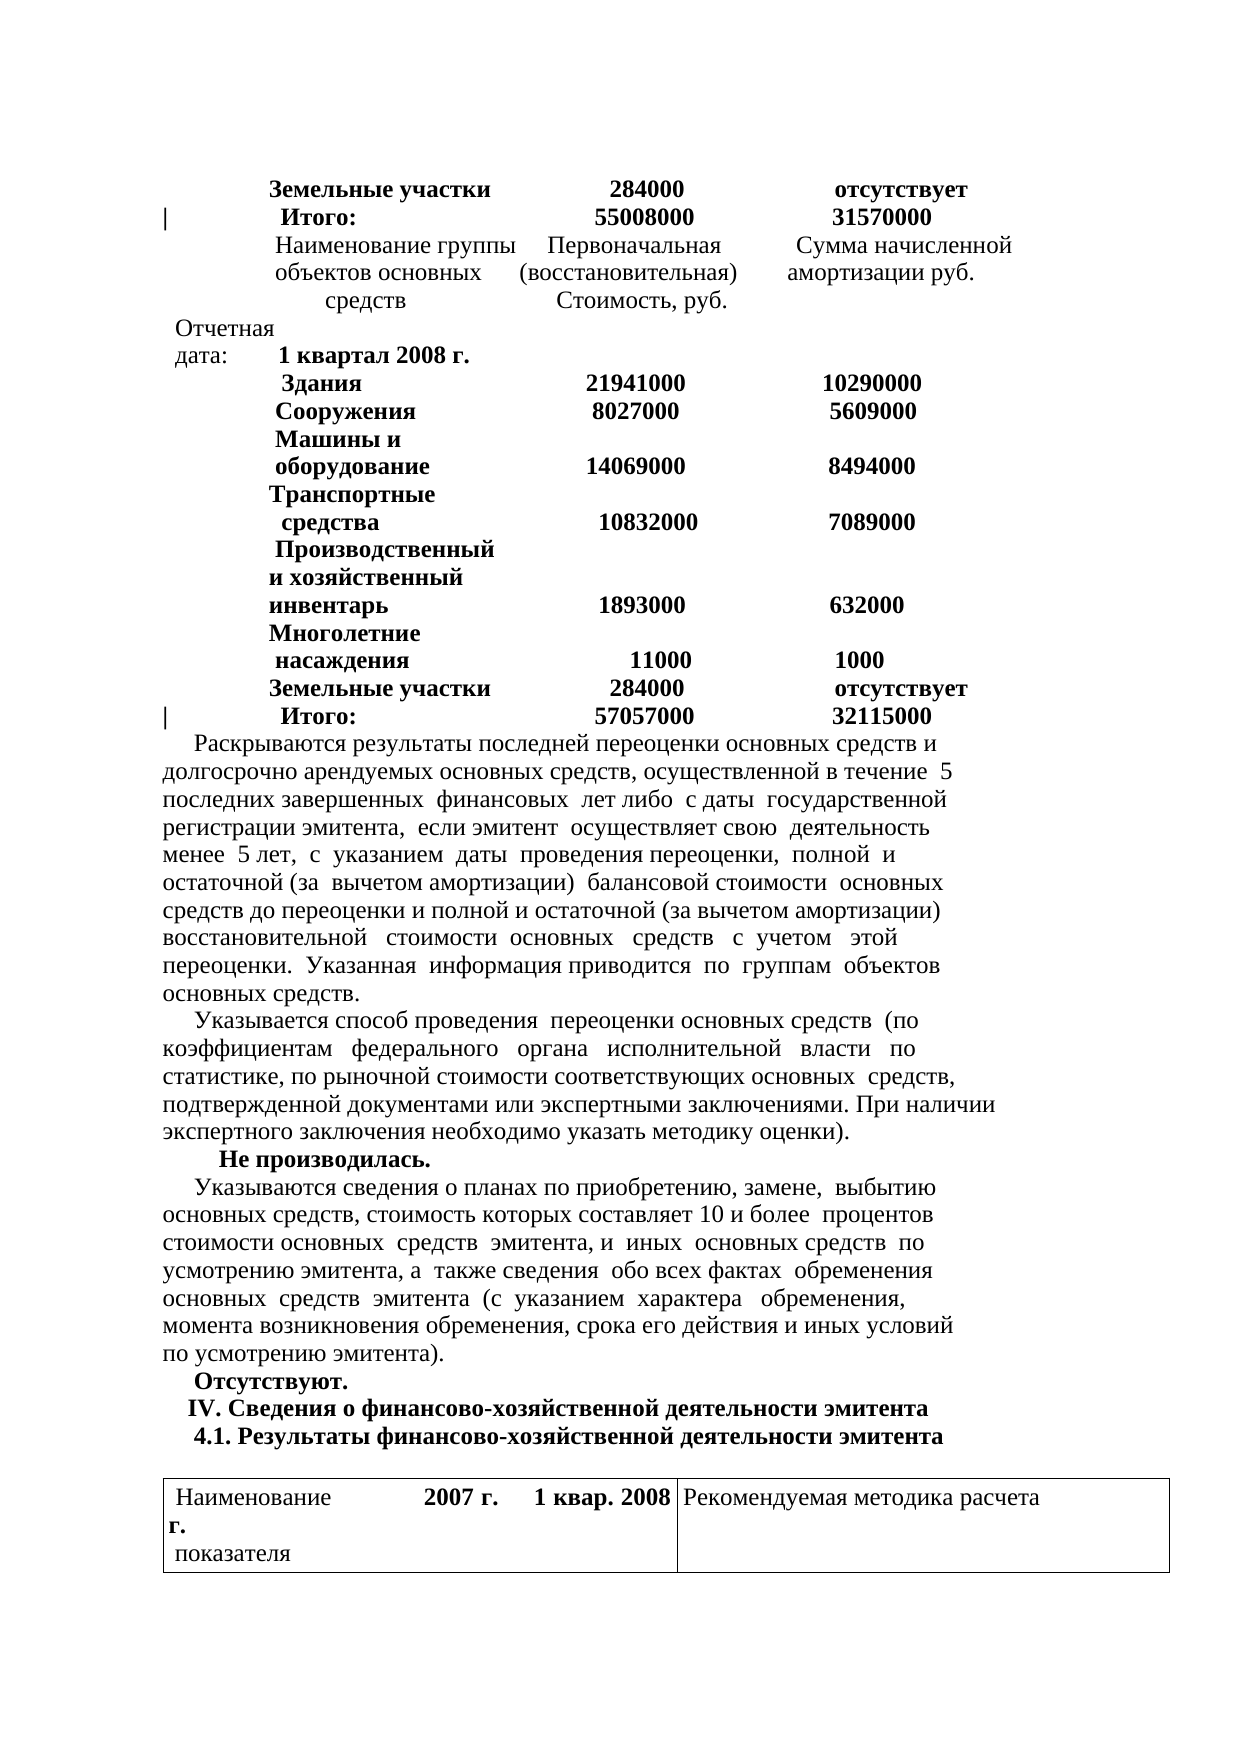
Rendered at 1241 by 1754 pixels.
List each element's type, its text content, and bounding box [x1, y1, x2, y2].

text | Итого: 55008000 31570000 [162, 203, 1169, 231]
text инвентарь 1893000 632000 [162, 591, 1169, 619]
text экспертного заключения необходимо указать методику оценки). [162, 1117, 1169, 1145]
text коэффициентам федерального органа исполнительной власти по [162, 1034, 1169, 1062]
text Отчетная [162, 314, 1169, 342]
text Наименование группы Первоначальная Сумма начисленной [162, 231, 1169, 258]
text Машины и [162, 425, 1169, 452]
text Указываются сведения о планах по приобретению, замене, выбытию [162, 1173, 1169, 1201]
text Здания 21941000 10290000 [162, 369, 1169, 397]
text усмотрению эмитента, а также сведения обо всех фактах обременения [162, 1256, 1169, 1284]
text последних завершенных финансовых лет либо с даты государственной [162, 785, 1169, 813]
text | Итого: 57057000 32115000 [162, 702, 1169, 729]
text основных средств. [162, 979, 1169, 1007]
text Сооружения 8027000 5609000 [162, 397, 1169, 425]
text подтвержденной документами или экспертными заключениями. При наличии [162, 1090, 1169, 1117]
text стоимости основных средств эмитента, и иных основных средств по [162, 1228, 1169, 1256]
text переоценки. Указанная информация приводится по группам объектов [162, 951, 1169, 979]
text средства 10832000 7089000 [162, 508, 1169, 536]
text Земельные участки 284000 отсутствует [162, 674, 1169, 702]
text IV. Сведения о финансово-хозяйственной деятельности эмитента [162, 1394, 1169, 1422]
text остаточной (за вычетом амортизации) балансовой стоимости основных [162, 868, 1169, 896]
text объектов основных (восстановительная) амортизации руб. [162, 258, 1169, 286]
text момента возникновения обременения, срока его действия и иных условий [162, 1311, 1169, 1339]
text и хозяйственный [162, 563, 1169, 591]
text Многолетние [162, 619, 1169, 646]
text регистрации эмитента, если эмитент осуществляет свою деятельность [162, 813, 1169, 840]
text Указывается способ проведения переоценки основных средств (по [162, 1007, 1169, 1034]
text по усмотрению эмитента). [162, 1339, 1169, 1367]
text средств до переоценки и полной и остаточной (за вычетом амортизации) [162, 896, 1169, 923]
text Отсутствуют. [162, 1367, 1169, 1394]
table_header Рекомендуемая методика расчета [678, 1479, 1169, 1572]
text Земельные участки 284000 отсутствует [162, 175, 1169, 203]
text Производственный [162, 536, 1169, 563]
text оборудование 14069000 8494000 [162, 452, 1169, 480]
text статистике, по рыночной стоимости соответствующих основных средств, [162, 1062, 1169, 1090]
text Раскрываются результаты последней переоценки основных средств и [162, 729, 1169, 757]
text дата: 1 квартал 2008 г. [162, 342, 1169, 369]
table_header Наименование 2007 г. 1 квар. 2008 г. показателя [164, 1479, 677, 1572]
text средств Стоимость, руб. [162, 286, 1169, 314]
text долгосрочно арендуемых основных средств, осуществленной в течение 5 [162, 757, 1169, 785]
text менее 5 лет, с указанием даты проведения переоценки, полной и [162, 840, 1169, 868]
text насаждения 11000 1000 [162, 646, 1169, 674]
text восстановительной стоимости основных средств с учетом этой [162, 923, 1169, 951]
text основных средств, стоимость которых составляет 10 и более процентов [162, 1201, 1169, 1228]
text Не производилась. [162, 1145, 1169, 1173]
text Транспортные [162, 480, 1169, 508]
text основных средств эмитента (с указанием характера обременения, [162, 1284, 1169, 1311]
text 4.1. Результаты финансово-хозяйственной деятельности эмитента [162, 1422, 1169, 1450]
